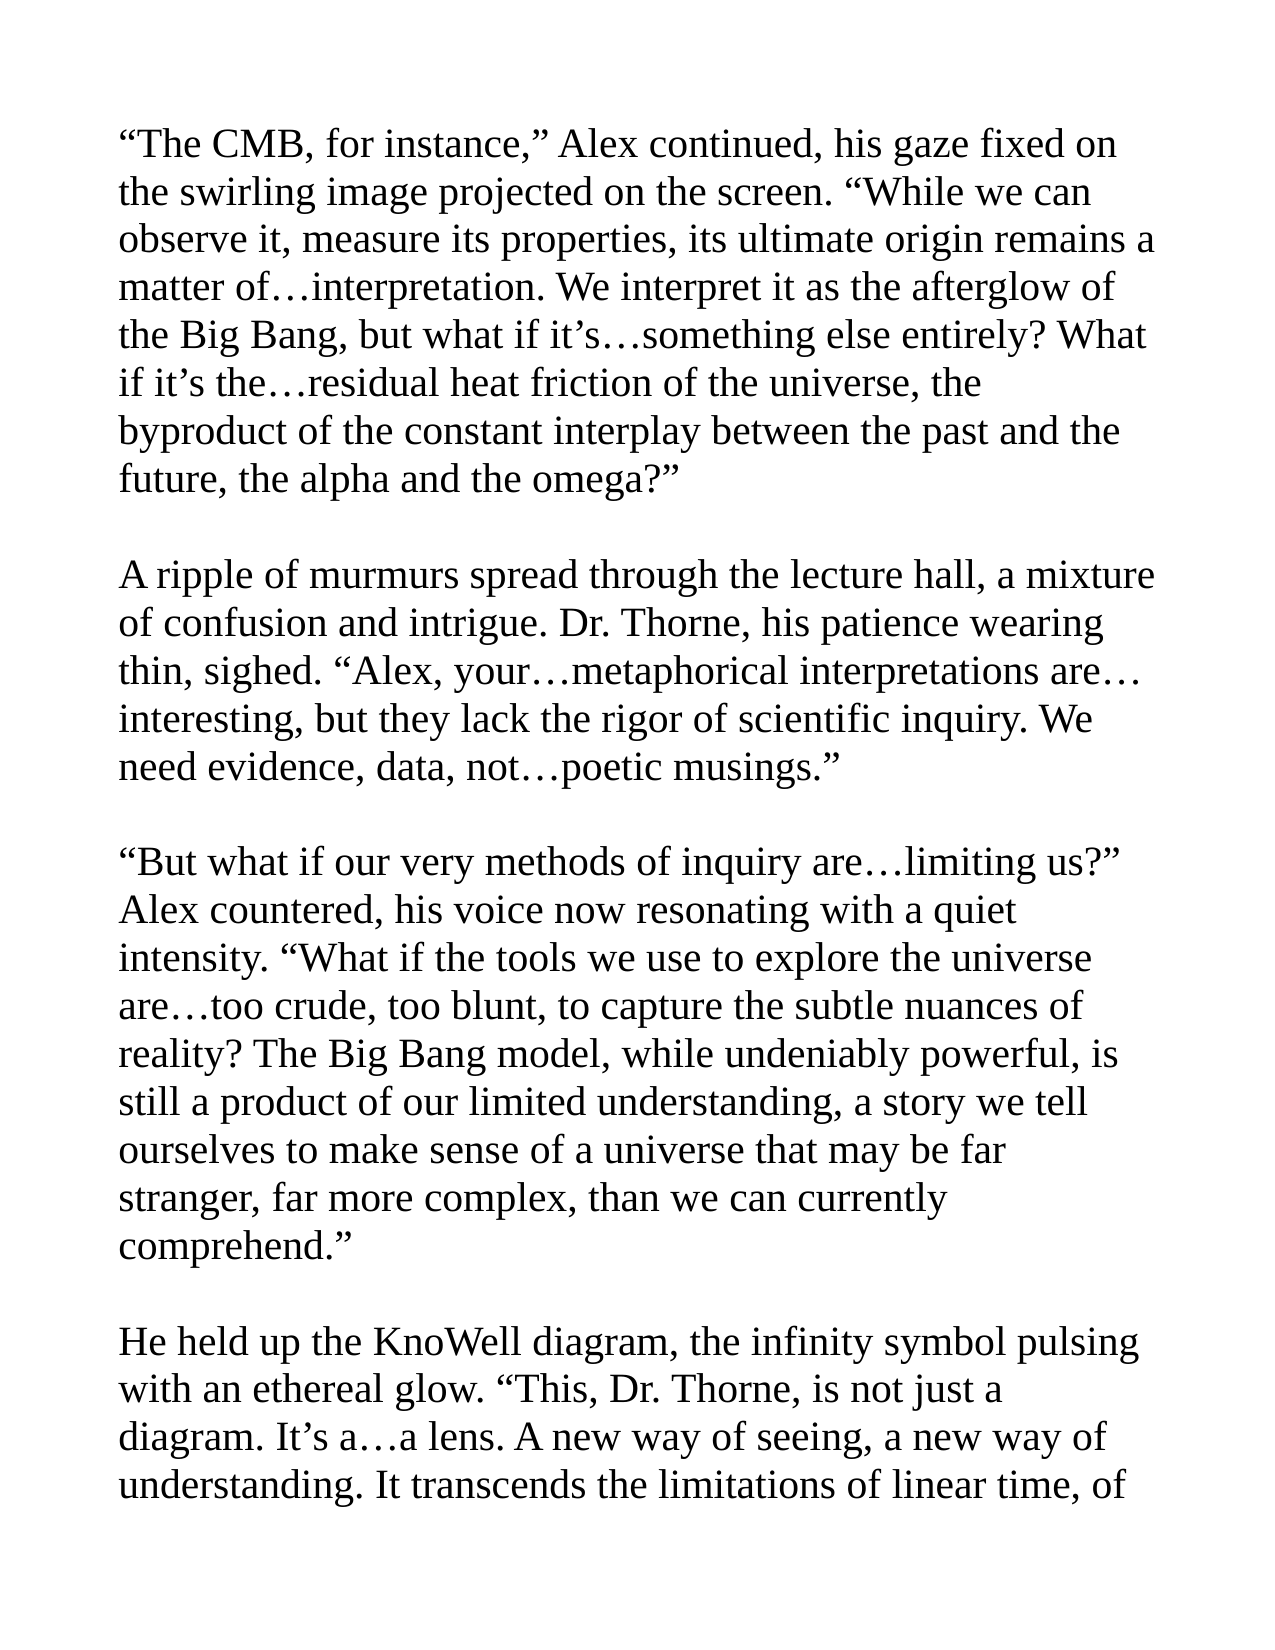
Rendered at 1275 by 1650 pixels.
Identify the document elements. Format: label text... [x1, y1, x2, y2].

text “But what if our very methods of inquiry are…limiting us?” Alex countered, his voice now resonating with a quiet intensity. “What if the tools we use to explore the universe are…too crude, too blunt, to capture the subtle nuances of reality? The Big Bang model, while undeniably powerful, is still a product of our limited understanding, a story we tell ourselves to make sense of a universe that may be far stranger, far more complex, than we can currently comprehend.” [118, 837, 1157, 1268]
text “The CMB, for instance,” Alex continued, his gaze fixed on the swirling image projected on the screen. “While we can observe it, measure its properties, its ultimate origin remains a matter of…interpretation. We interpret it as the afterglow of the Big Bang, but what if it’s…something else entirely? What if it’s the…residual heat friction of the universe, the byproduct of the constant interplay between the past and the future, the alpha and the omega?” [118, 118, 1157, 501]
text He held up the KnoWell diagram, the infinity symbol pulsing with an ethereal glow. “This, Dr. Thorne, is not just a diagram. It’s a…a lens. A new way of seeing, a new way of understanding. It transcends the limitations of linear time, of [118, 1316, 1157, 1508]
text A ripple of murmurs spread through the lecture hall, a mixture of confusion and intrigue. Dr. Thorne, his patience wearing thin, sighed. “Alex, your…metaphorical interpretations are…interesting, but they lack the rigor of scientific inquiry. We need evidence, data, not…poetic musings.” [118, 549, 1157, 789]
